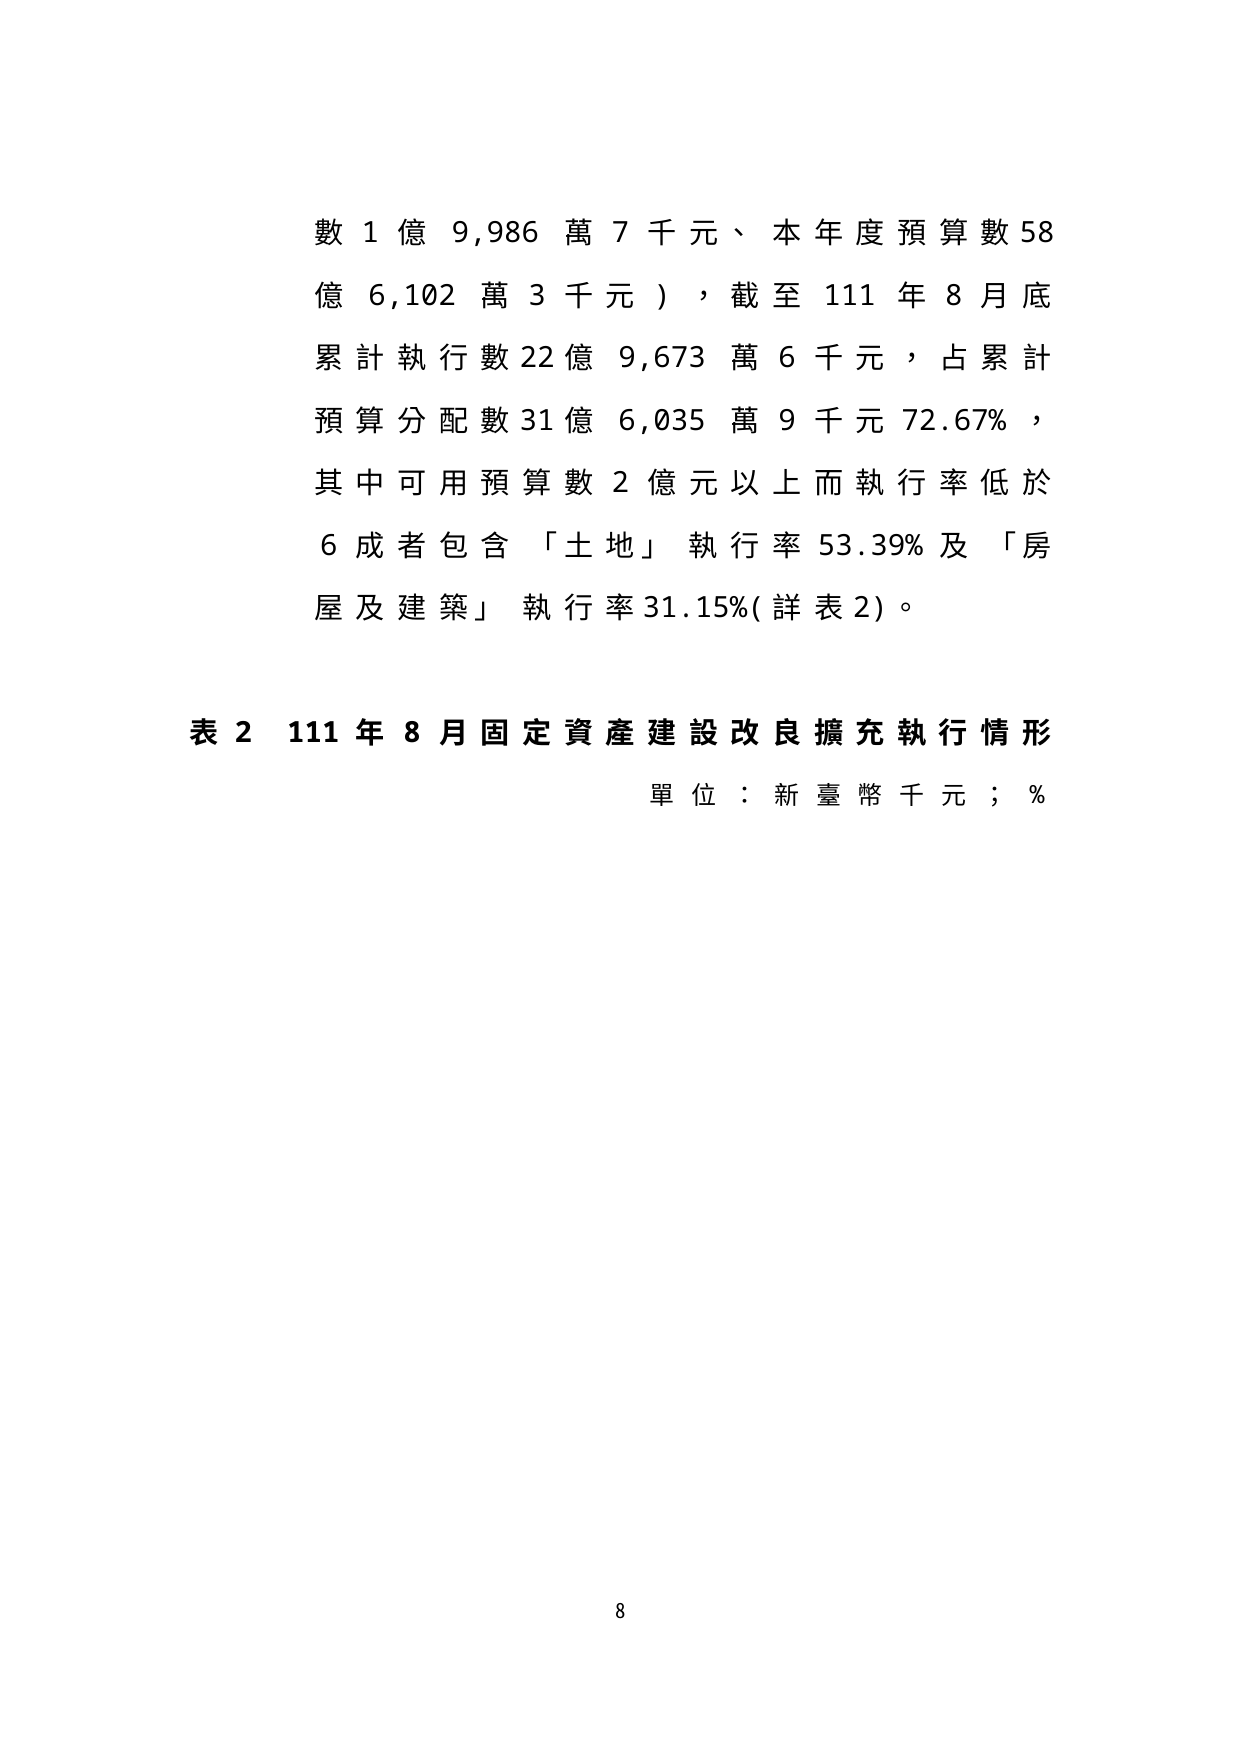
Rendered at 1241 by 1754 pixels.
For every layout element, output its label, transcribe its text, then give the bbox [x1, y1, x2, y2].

text 數1億9,986萬7千元、本年度預算數58億6,102萬3千元)，截至111年8月底累計執行數22億9,673萬6千元，占累計預算分配數31億6,035萬9千元72.67%，其中可用預算數2億元以上而執行率低於6成者包含「土地」執行率53.39%及「房屋及建築」執行率31.15%(詳表2)。 [271, 189, 1058, 627]
text 表2 111年8月固定資產建設改良擴充執行情形 [168, 689, 1058, 752]
text 單位：新臺幣千元；% [183, 752, 1058, 814]
